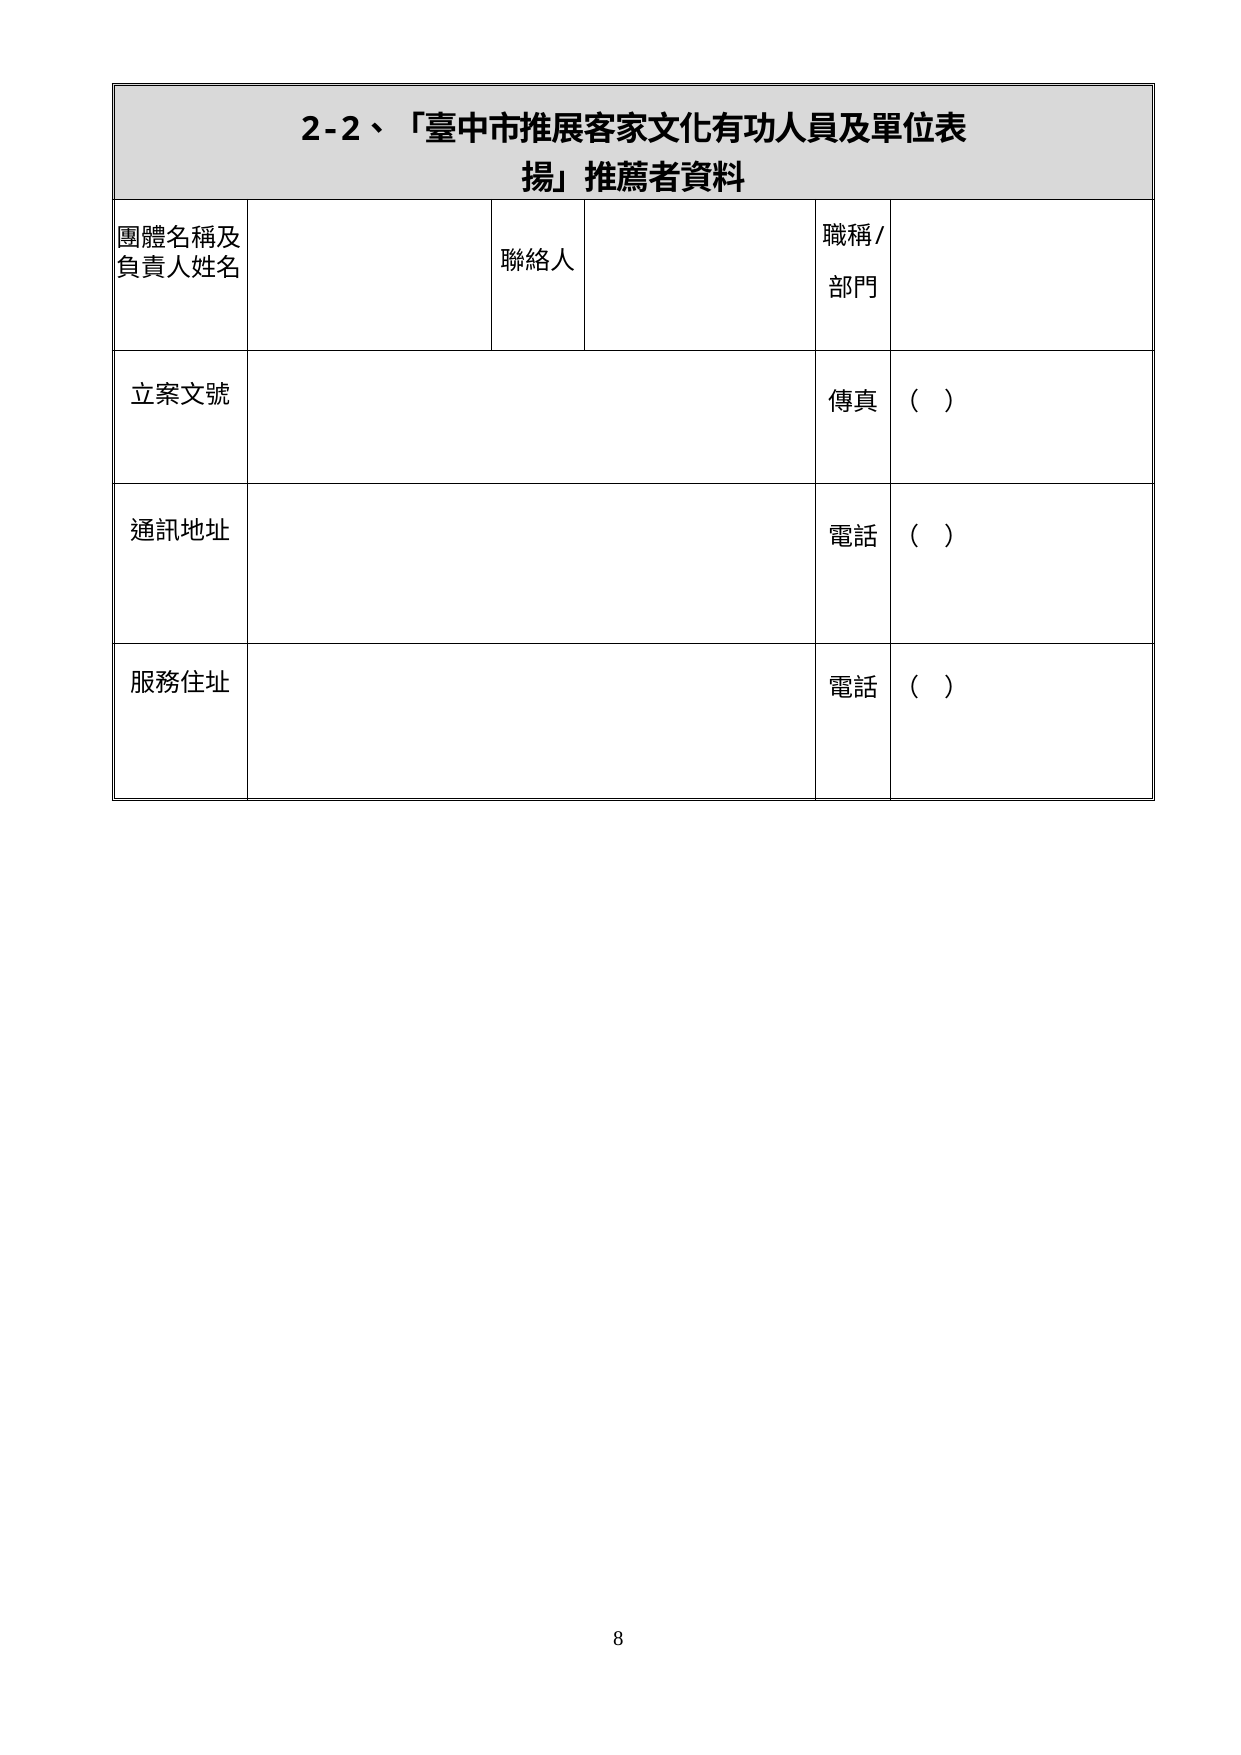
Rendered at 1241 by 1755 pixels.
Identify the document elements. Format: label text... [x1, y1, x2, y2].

table_cell 職稱/ 部門 [816, 200, 890, 350]
table_cell 通訊地址 [115, 484, 247, 642]
table_cell [248, 200, 491, 350]
table_cell （ ） [891, 644, 1152, 797]
table_cell [248, 351, 815, 483]
table_cell 立案文號 [115, 351, 247, 483]
table_cell 電話 [816, 484, 890, 642]
table_cell （ ） [891, 484, 1152, 642]
table_cell 團體名稱及負責人姓名 [115, 200, 247, 350]
table_cell [585, 200, 815, 350]
table_cell [248, 644, 815, 797]
table_cell [891, 200, 1152, 350]
table_cell 電話 [816, 644, 890, 797]
table_cell [248, 484, 815, 642]
table_cell 聯絡人 [492, 200, 584, 350]
table_cell （ ） [891, 351, 1152, 483]
table_cell 服務住址 [115, 644, 247, 797]
table_header 2-2、「臺中市推展客家文化有功人員及單位表揚」推薦者資料 [115, 86, 1152, 199]
table_cell 傳真 [816, 351, 890, 483]
